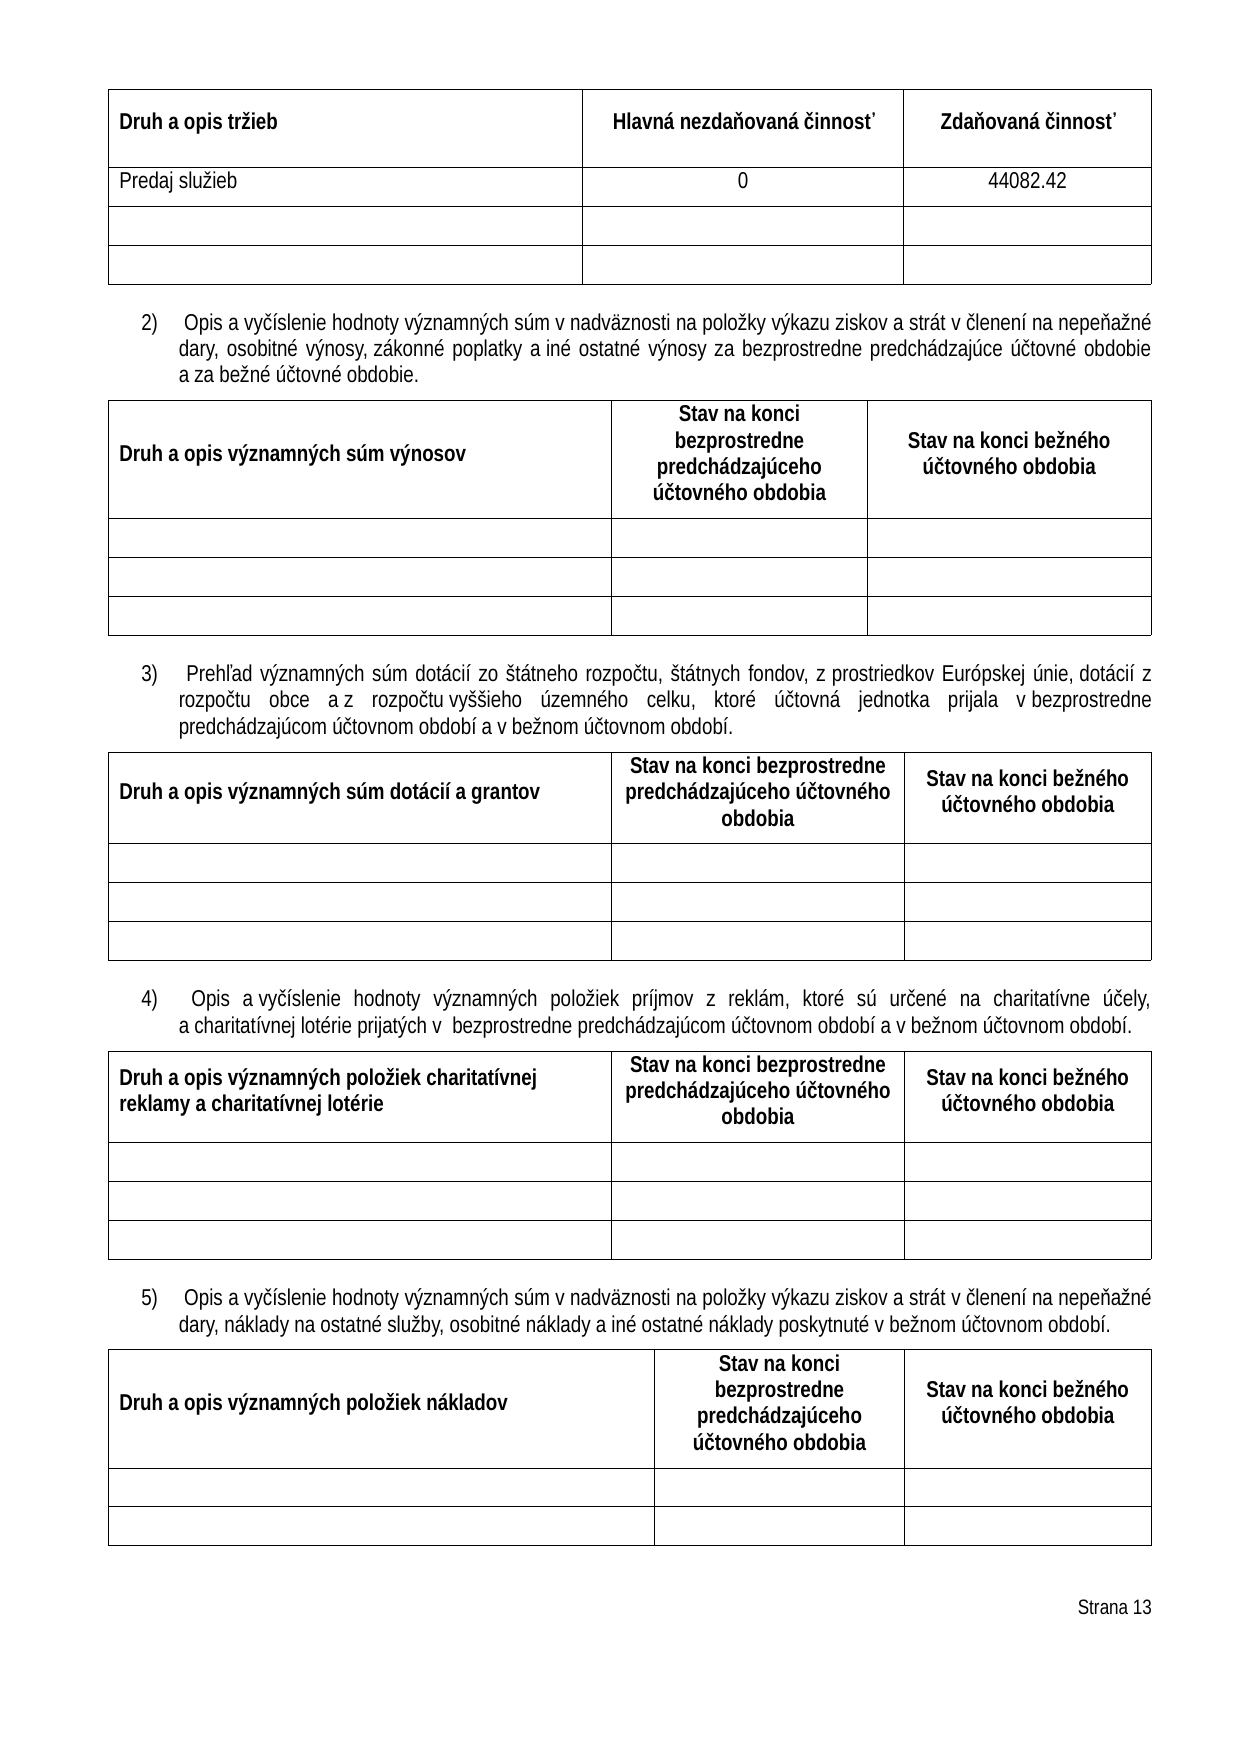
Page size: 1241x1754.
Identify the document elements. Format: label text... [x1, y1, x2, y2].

table_header Stav na konci bezprostredne predchádzajúceho účtovného obdobia [612, 1052, 904, 1142]
table_cell [612, 558, 867, 596]
table_cell [904, 207, 1151, 244]
table_cell [109, 1221, 611, 1259]
table_cell [905, 1143, 1151, 1181]
table_cell [109, 1143, 611, 1181]
table_cell [655, 1469, 904, 1506]
table_cell [109, 519, 611, 557]
table_header Druh a opis významných položiek nákladov [109, 1350, 654, 1467]
table_header Stav na konci bezprostredne predchádzajúceho účtovného obdobia [612, 753, 904, 843]
table_cell [904, 246, 1151, 283]
table_header Stav na konci bezprostredne predchádzajúceho účtovného obdobia [655, 1350, 904, 1467]
table_cell [109, 1469, 654, 1506]
table_header Zdaňovaná činnosť [904, 90, 1151, 167]
table_header Druh a opis tržieb [109, 90, 582, 167]
table_header Stav na konci bežného účtovného obdobia [905, 753, 1151, 843]
table_cell [109, 246, 582, 283]
table_cell [612, 1182, 904, 1220]
table_cell [109, 558, 611, 596]
list Prehľad významných súm dotácií zo štátneho rozpočtu, štátnych fondov, z prostriedkov Európskej únie, dotácií z rozpočtu obce a z rozpočtu vyššieho územného celku, ktoré účtovná jednotka prijala v bezprostredne predchádzajúcom účtovnom období a v bežnom účtovnom období. [141, 660, 1152, 739]
table_header Druh a opis významných súm dotácií a grantov [109, 753, 611, 843]
table_cell [109, 883, 611, 921]
table_header Stav na konci bežného účtovného obdobia [905, 1350, 1151, 1467]
table_cell 44082,42 [904, 168, 1151, 206]
table_cell [612, 922, 904, 960]
table_cell [868, 597, 1151, 635]
table_cell [109, 922, 611, 960]
table_cell [612, 1221, 904, 1259]
table_cell [612, 1143, 904, 1181]
table_cell [655, 1507, 904, 1545]
table_cell [905, 844, 1151, 882]
table_cell [109, 597, 611, 635]
table_cell [905, 1469, 1151, 1506]
table_cell [583, 246, 903, 283]
table_cell [905, 922, 1151, 960]
table_cell [109, 207, 582, 244]
table_cell [612, 844, 904, 882]
table_header Stav na konci bežného účtovného obdobia [868, 401, 1151, 518]
table_cell [868, 519, 1151, 557]
table_cell [905, 1221, 1151, 1259]
table_header Stav na konci bežného účtovného obdobia [905, 1052, 1151, 1142]
table_cell [109, 844, 611, 882]
table_cell [905, 1507, 1151, 1545]
table_cell [612, 883, 904, 921]
table_cell [905, 883, 1151, 921]
table_cell [109, 1182, 611, 1220]
table_header Stav na konci bezprostredne predchádzajúceho účtovného obdobia [612, 401, 867, 518]
table_cell [583, 207, 903, 244]
list Opis a vyčíslenie hodnoty významných súm v nadväznosti na položky výkazu ziskov a strát v členení na nepeňažné dary, náklady na ostatné služby, osobitné náklady a iné ostatné náklady poskytnuté v bežnom účtovnom období. [141, 1284, 1152, 1337]
table_cell [109, 1507, 654, 1545]
table_header Hlavná nezdaňovaná činnosť [583, 90, 903, 167]
table_cell [868, 558, 1151, 596]
table_cell [612, 519, 867, 557]
table_header Druh a opis významných položiek charitatívnej reklamy a charitatívnej lotérie [109, 1052, 611, 1142]
list Opis a vyčíslenie hodnoty významných súm v nadväznosti na položky výkazu ziskov a strát v členení na nepeňažné dary, osobitné výnosy, zákonné poplatky a iné ostatné výnosy za bezprostredne predchádzajúce účtovné obdobie a za bežné účtovné obdobie. [141, 308, 1152, 388]
table_header Druh a opis významných súm výnosov [109, 401, 611, 518]
table_cell [905, 1182, 1151, 1220]
table_cell 0 [583, 168, 903, 206]
list Opis a vyčíslenie hodnoty významných položiek príjmov z reklám, ktoré sú určené na charitatívne účely, a charitatívnej lotérie prijatých v bezprostredne predchádzajúcom účtovnom období a v bežnom účtovnom období. [141, 985, 1152, 1038]
table_cell Predaj služieb [109, 168, 582, 206]
table_cell [612, 597, 867, 635]
